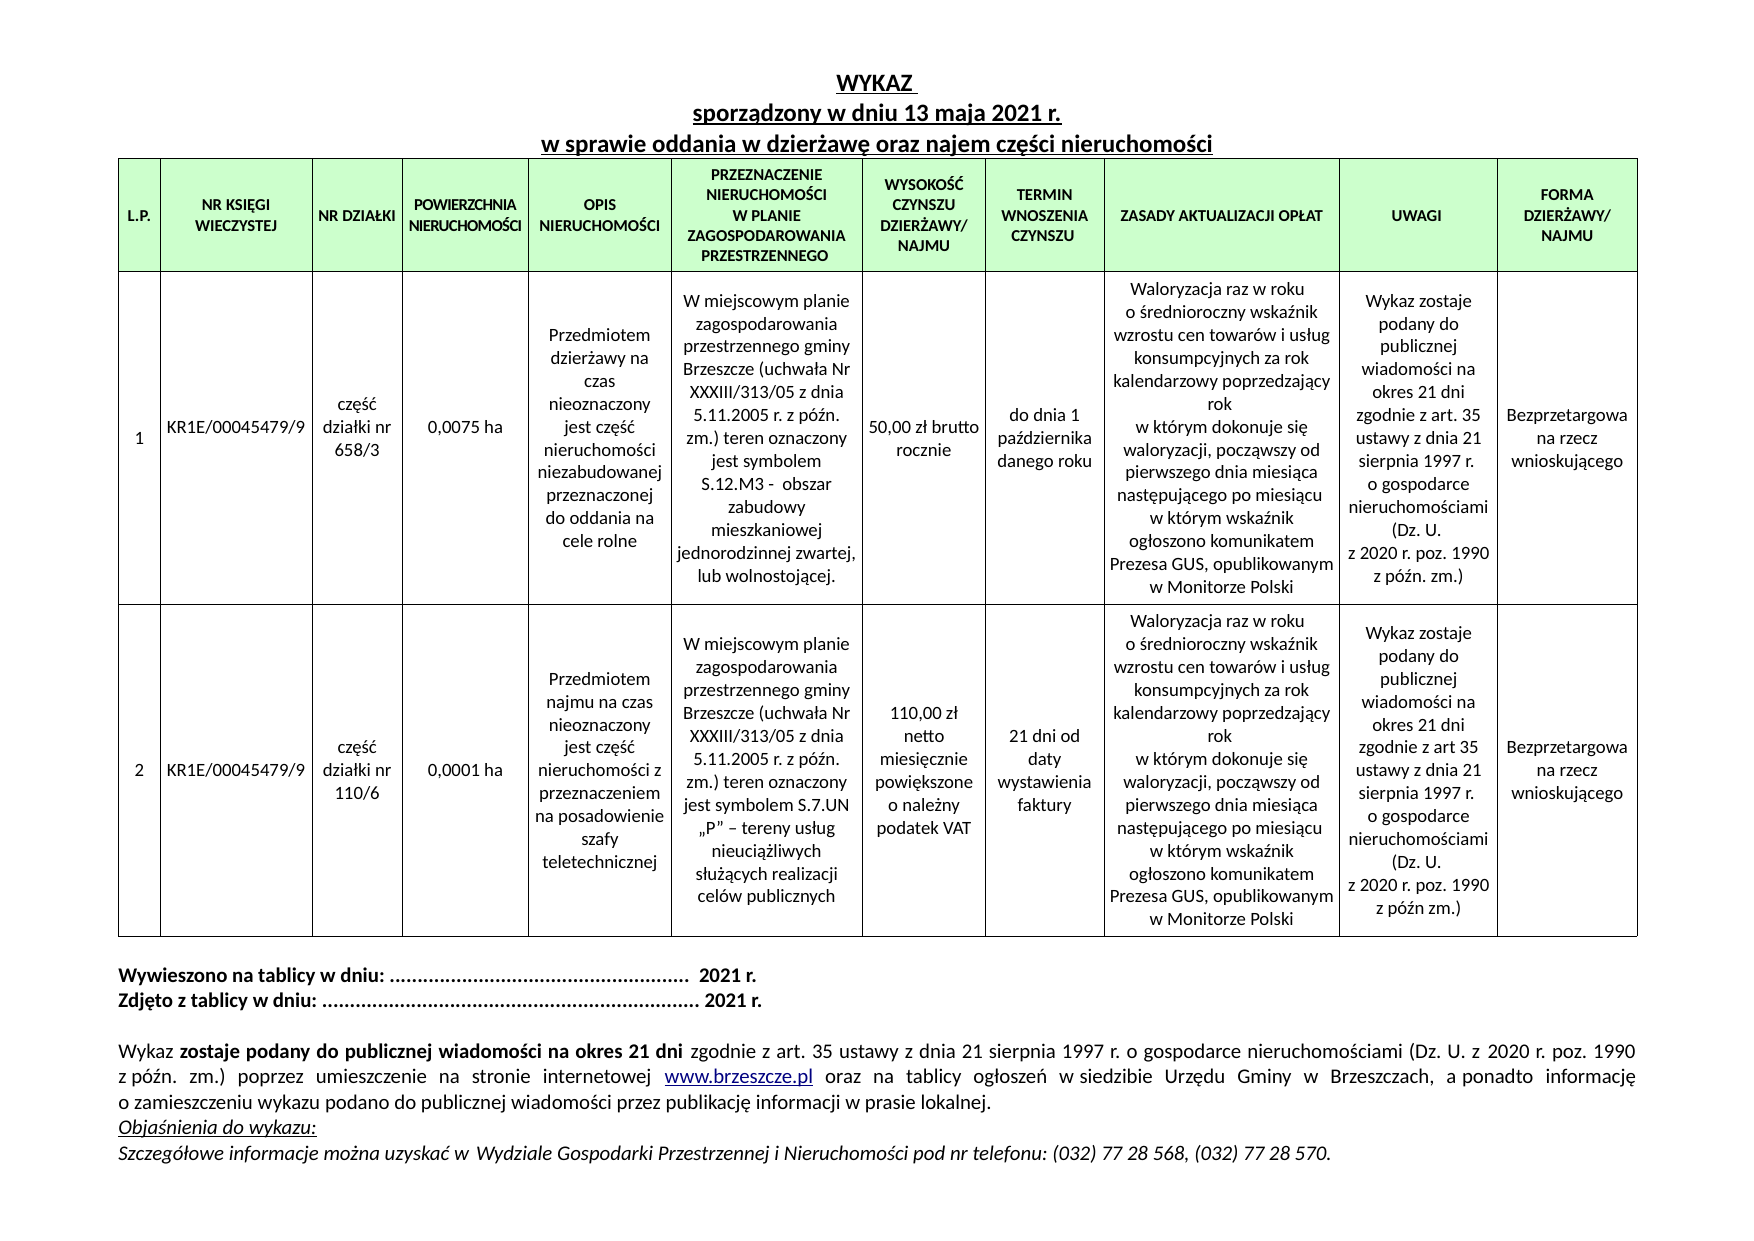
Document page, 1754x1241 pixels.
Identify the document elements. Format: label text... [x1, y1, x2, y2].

table_cell Wykaz zostaje podany do publicznej wiadomości na okres 21 dni zgodnie z art. 35 ustawy z dnia 21 sierpnia 1997 r. o gospodarce nieruchomościami (Dz. U. z 2020 r. poz. 1990 z późn. zm.) [1340, 272, 1497, 604]
text WYKAZ [118, 67, 1636, 97]
table_cell część działki nr 658/3 [313, 272, 402, 604]
text Wykaz zostaje podany do publicznej wiadomości na okres 21 dni zgodnie z art. 35 ustawy z dnia 21 sierpnia 1997 r. o gospodarce nieruchomościami (Dz. U. z 2020 r. poz. 1990 z późn. zm.) poprzez umieszczenie na stronie internetowej www.brzeszcze.pl oraz na tablicy ogłoszeń w siedzibie Urzędu Gminy w Brzeszczach, a ponadto informację o zamieszczeniu wykazu podano do publicznej wiadomości przez publikację informacji w prasie lokalnej. [118, 1038, 1636, 1114]
table_header ZASADY AKTUALIZACJI OPŁAT [1105, 159, 1339, 271]
table_cell KR1E/00045479/9 [161, 605, 312, 936]
table_header WYSOKOŚĆ CZYNSZU DZIERŻAWY/ NAJMU [863, 159, 985, 271]
text Wywieszono na tablicy w dniu: ...................................................... 2021 r. [118, 962, 1636, 987]
table_header FORMA DZIERŻAWY/ NAJMU [1498, 159, 1637, 271]
table_cell Waloryzacja raz w roku o średnioroczny wskaźnik wzrostu cen towarów i usług konsumpcyjnych za rok kalendarzowy poprzedzający rok w którym dokonuje się waloryzacji, począwszy od pierwszego dnia miesiąca następującego po miesiącu w którym wskaźnik ogłoszono komunikatem Prezesa GUS, opublikowanym w Monitorze Polski [1105, 272, 1339, 604]
table_header NR KSIĘGI WIECZYSTEJ [161, 159, 312, 271]
text sporządzony w dniu 13 maja 2021 r. [118, 97, 1636, 128]
text w sprawie oddania w dzierżawę oraz najem części nieruchomości [118, 128, 1636, 158]
table_cell 2 [119, 605, 160, 936]
table_cell do dnia 1 października danego roku [986, 272, 1104, 604]
table_cell 0,0001 ha [403, 605, 528, 936]
table_cell 110,00 zł netto miesięcznie powiększone o należny podatek VAT [863, 605, 985, 936]
table_cell część działki nr 110/6 [313, 605, 402, 936]
table_cell Wykaz zostaje podany do publicznej wiadomości na okres 21 dni zgodnie z art 35 ustawy z dnia 21 sierpnia 1997 r. o gospodarce nieruchomościami (Dz. U. z 2020 r. poz. 1990 z późn zm.) [1340, 605, 1497, 936]
table_cell 1 [119, 272, 160, 604]
table_cell W miejscowym planie zagospodarowania przestrzennego gminy Brzeszcze (uchwała Nr XXXIII/313/05 z dnia 5.11.2005 r. z późn. zm.) teren oznaczony jest symbolem S.12.M3 - obszar zabudowy mieszkaniowej jednorodzinnej zwartej, lub wolnostojącej. [672, 272, 862, 604]
table_cell 21 dni od daty wystawienia faktury [986, 605, 1104, 936]
text Zdjęto z tablicy w dniu: .................................................................... 2021 r. [118, 987, 1636, 1013]
table_cell Bezprzetargowa na rzecz wnioskującego [1498, 272, 1637, 604]
table_cell KR1E/00045479/9 [161, 272, 312, 604]
table_header L.P. [119, 159, 160, 271]
text Szczegółowe informacje można uzyskać w Wydziale Gospodarki Przestrzennej i Nieruchomości pod nr telefonu: (032) 77 28 568, (032) 77 28 570. [118, 1140, 1636, 1165]
table_header PRZEZNACZENIE NIERUCHOMOŚCI W PLANIE ZAGOSPODAROWANIA PRZESTRZENNEGO [672, 159, 862, 271]
table_header POWIERZCHNIA NIERUCHOMOŚCI [403, 159, 528, 271]
text Objaśnienia do wykazu: [118, 1114, 1636, 1140]
table_header NR DZIAŁKI [313, 159, 402, 271]
table_cell Przedmiotem najmu na czas nieoznaczony jest część nieruchomości z przeznaczeniem na posadowienie szafy teletechnicznej [529, 605, 671, 936]
table_cell 0,0075 ha [403, 272, 528, 604]
table_cell Przedmiotem dzierżawy na czas nieoznaczony jest część nieruchomości niezabudowanej przeznaczonej do oddania na cele rolne [529, 272, 671, 604]
table_header UWAGI [1340, 159, 1497, 271]
table_cell 50,00 zł brutto rocznie [863, 272, 985, 604]
table_cell W miejscowym planie zagospodarowania przestrzennego gminy Brzeszcze (uchwała Nr XXXIII/313/05 z dnia 5.11.2005 r. z późn. zm.) teren oznaczony jest symbolem S.7.UN „P” – tereny usług nieuciążliwych służących realizacji celów publicznych [672, 605, 862, 936]
table_cell Waloryzacja raz w roku o średnioroczny wskaźnik wzrostu cen towarów i usług konsumpcyjnych za rok kalendarzowy poprzedzający rok w którym dokonuje się waloryzacji, począwszy od pierwszego dnia miesiąca następującego po miesiącu w którym wskaźnik ogłoszono komunikatem Prezesa GUS, opublikowanym w Monitorze Polski [1105, 605, 1339, 936]
table_header OPIS NIERUCHOMOŚCI [529, 159, 671, 271]
table_header TERMIN WNOSZENIA CZYNSZU [986, 159, 1104, 271]
table_cell Bezprzetargowa na rzecz wnioskującego [1498, 605, 1637, 936]
